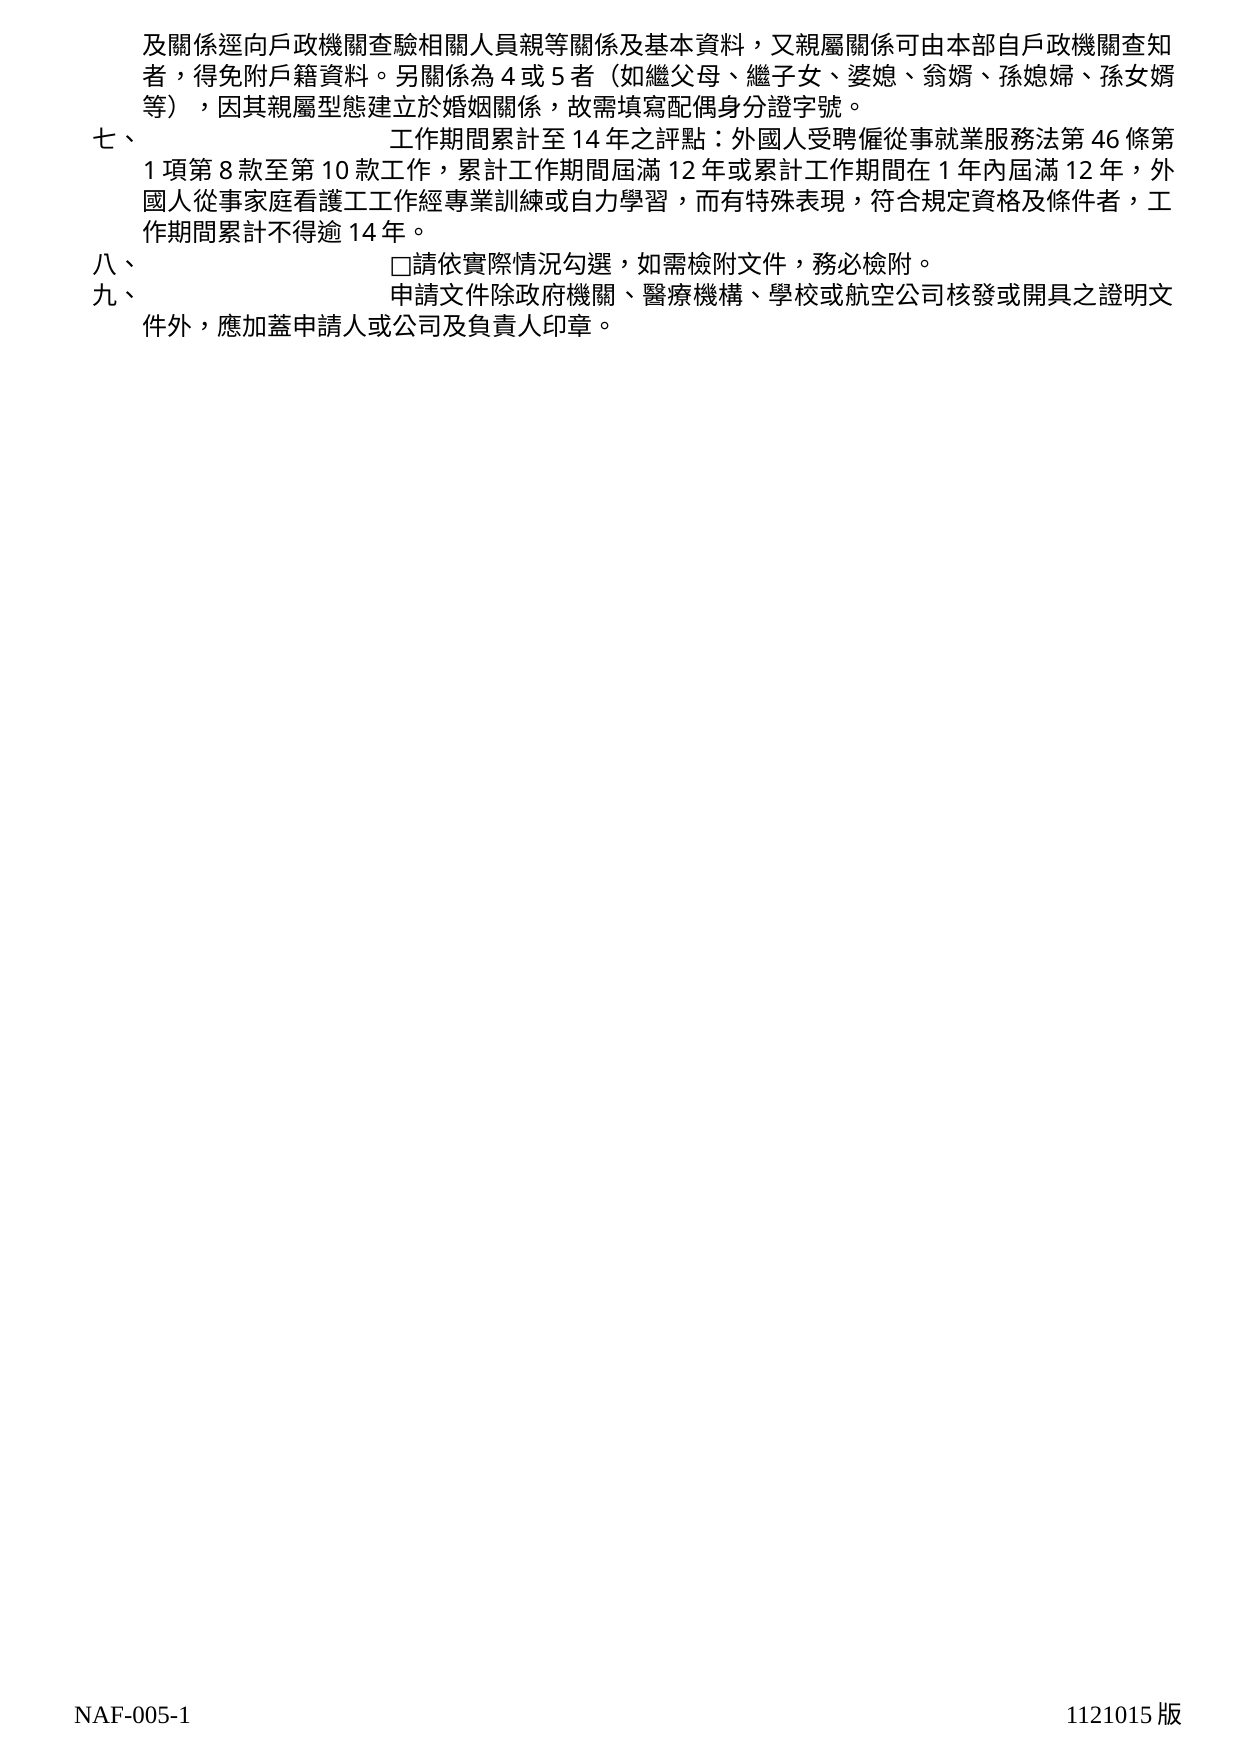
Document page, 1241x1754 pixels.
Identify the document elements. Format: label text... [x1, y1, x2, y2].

list 及關係逕向戶政機關查驗相關人員親等關係及基本資料，又親屬關係可由本部自戶政機關查知者，得免附戶籍資料。另關係為4或5者（如繼父母、繼子女、婆媳、翁婿、孫媳婦、孫女婿等），因其親屬型態建立於婚姻關係，故需填寫配偶身分證字號。 [93, 29, 1175, 123]
list 申請文件除政府機關、醫療機構、學校或航空公司核發或開具之證明文件外，應加蓋申請人或公司及負責人印章。 [93, 279, 1175, 342]
list □請依實際情況勾選，如需檢附文件，務必檢附。 [93, 248, 1175, 279]
list 工作期間累計至14年之評點：外國人受聘僱從事就業服務法第46條第1項第8款至第10款工作，累計工作期間屆滿12年或累計工作期間在1年內屆滿12年，外國人從事家庭看護工工作經專業訓練或自力學習，而有特殊表現，符合規定資格及條件者，工作期間累計不得逾14年。 [93, 123, 1175, 248]
